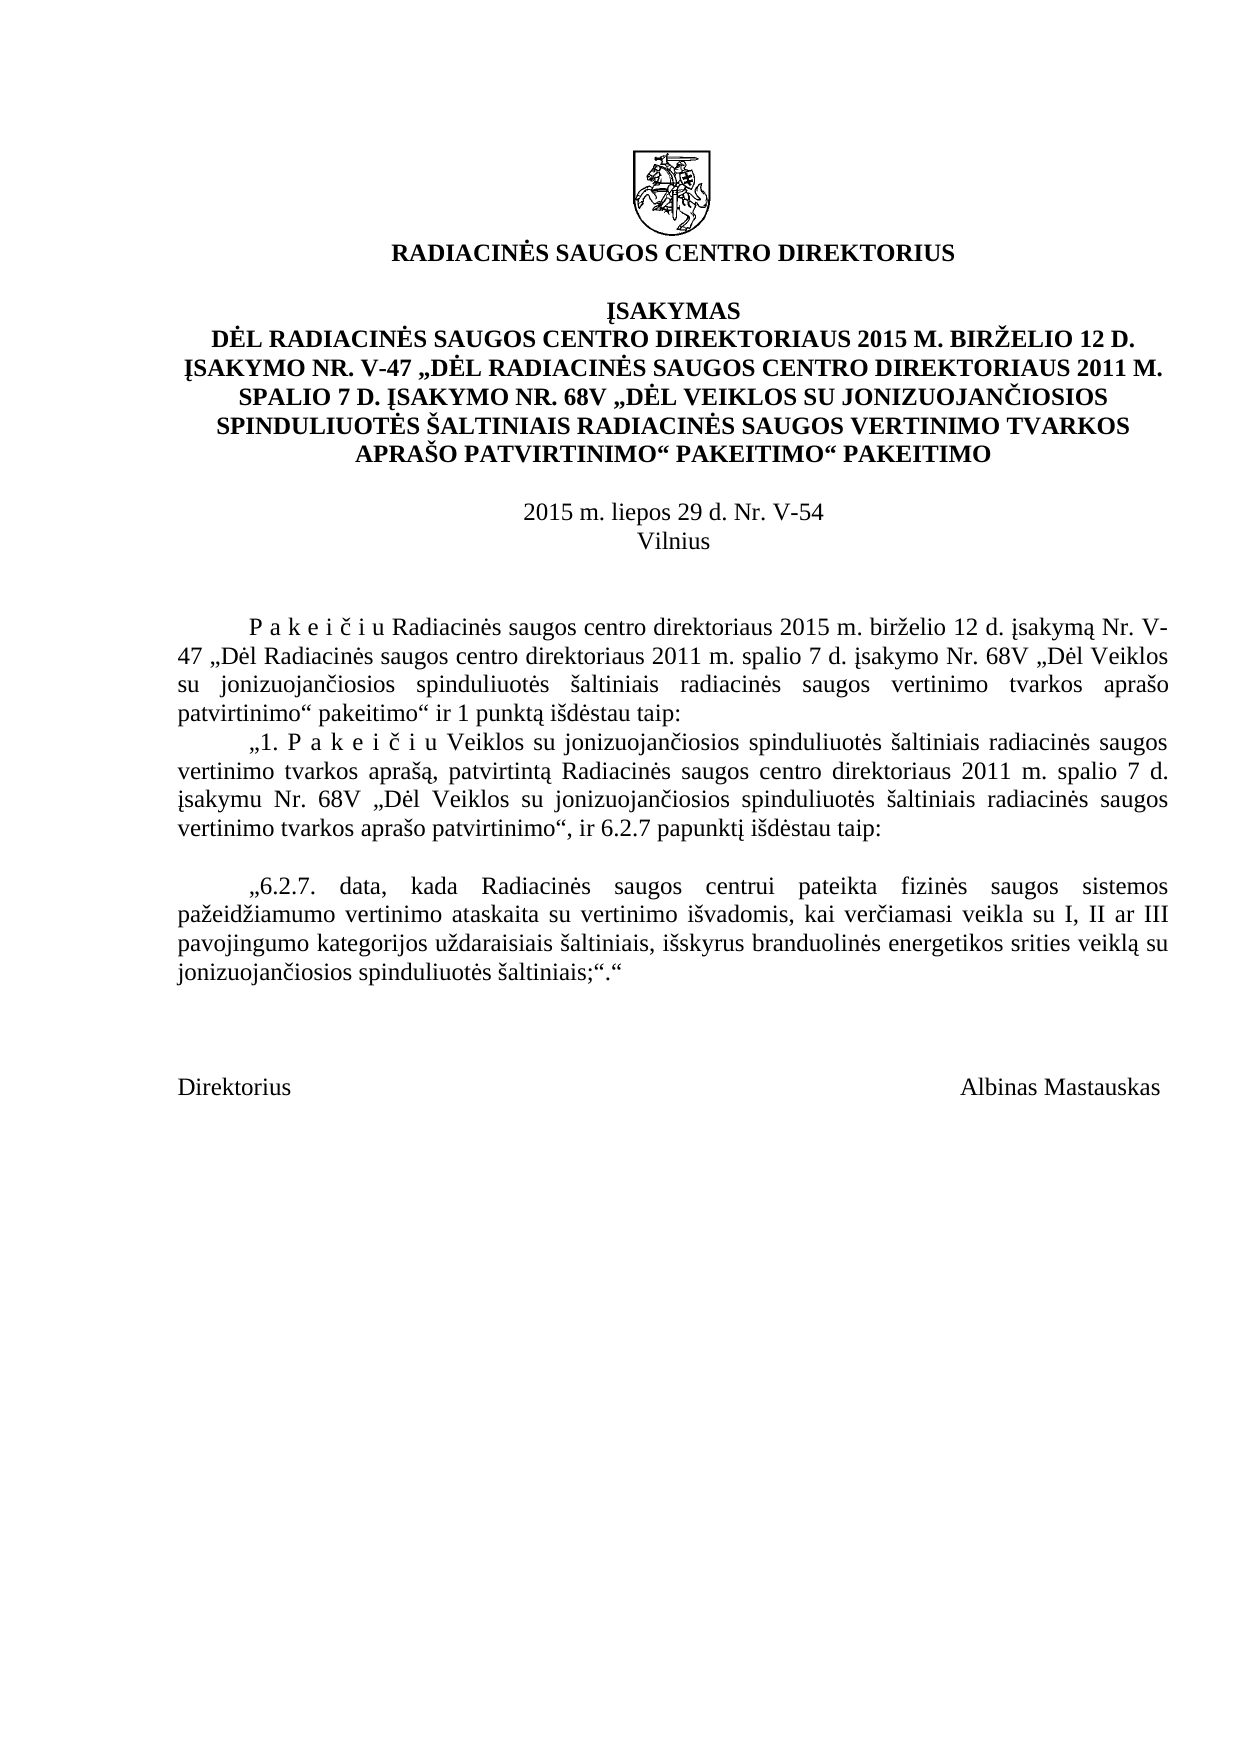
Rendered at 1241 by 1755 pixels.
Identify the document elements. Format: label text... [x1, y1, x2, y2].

text Vilnius [177, 526, 1169, 554]
text „1. P a k e i č i u Veiklos su jonizuojančiosios spinduliuotės šaltiniais radiacinės saugos vertinimo tvarkos aprašą, patvirtintą Radiacinės saugos centro direktoriaus 2011 m. spalio 7 d. įsakymu Nr. 68V „Dėl Veiklos su jonizuojančiosios spinduliuotės šaltiniais radiacinės saugos vertinimo tvarkos aprašo patvirtinimo“, ir 6.2.7 papunktį išdėstau taip: [177, 727, 1169, 842]
text P a k e i č i u Radiacinės saugos centro direktoriaus 2015 m. birželio 12 d. įsakymą Nr. V-47 „Dėl Radiacinės saugos centro direktoriaus 2011 m. spalio 7 d. įsakymo Nr. 68V „Dėl Veiklos su jonizuojančiosios spinduliuotės šaltiniais radiacinės saugos vertinimo tvarkos aprašo patvirtinimo“ pakeitimo“ ir 1 punktą išdėstau taip: [177, 612, 1169, 727]
text Direktorius Albinas Mastauskas [177, 1072, 1169, 1101]
text 2015 m. liepos 29 d. Nr. V-54 [177, 497, 1169, 526]
text DĖL RADIACINĖS SAUGOS CENTRO DIREKTORIAUS 2015 M. BIRŽELIO 12 D. ĮSAKYMO NR. v-47 „DĖL RADIACINĖS SAUGOS CENTRO DIREKTORIAUS 2011 M. SPALIO 7 D. ĮSAKYMO NR. 68V „DĖL VEIKLOS SU JONIZUOJANČIOSIOS SPINDULIUOTĖS ŠALTINIAIS RADIACINĖS SAUGOS VERTINIMO TVARKOS APRAŠO PATVIRTINIMO“ PAKEITIMO“ PAKEITIMO [177, 324, 1169, 468]
text RADIACINĖS SAUGOS CENTRO DIREKTORIUS [177, 238, 1169, 267]
text „6.2.7. data, kada Radiacinės saugos centrui pateikta fizinės saugos sistemos pažeidžiamumo vertinimo ataskaita su vertinimo išvadomis, kai verčiamasi veikla su I, II ar III pavojingumo kategorijos uždaraisiais šaltiniais, išskyrus branduolinės energetikos srities veiklą su jonizuojančiosios spinduliuotės šaltiniais;“.“ [177, 871, 1169, 986]
text ĮSAKYMAS [177, 296, 1169, 324]
